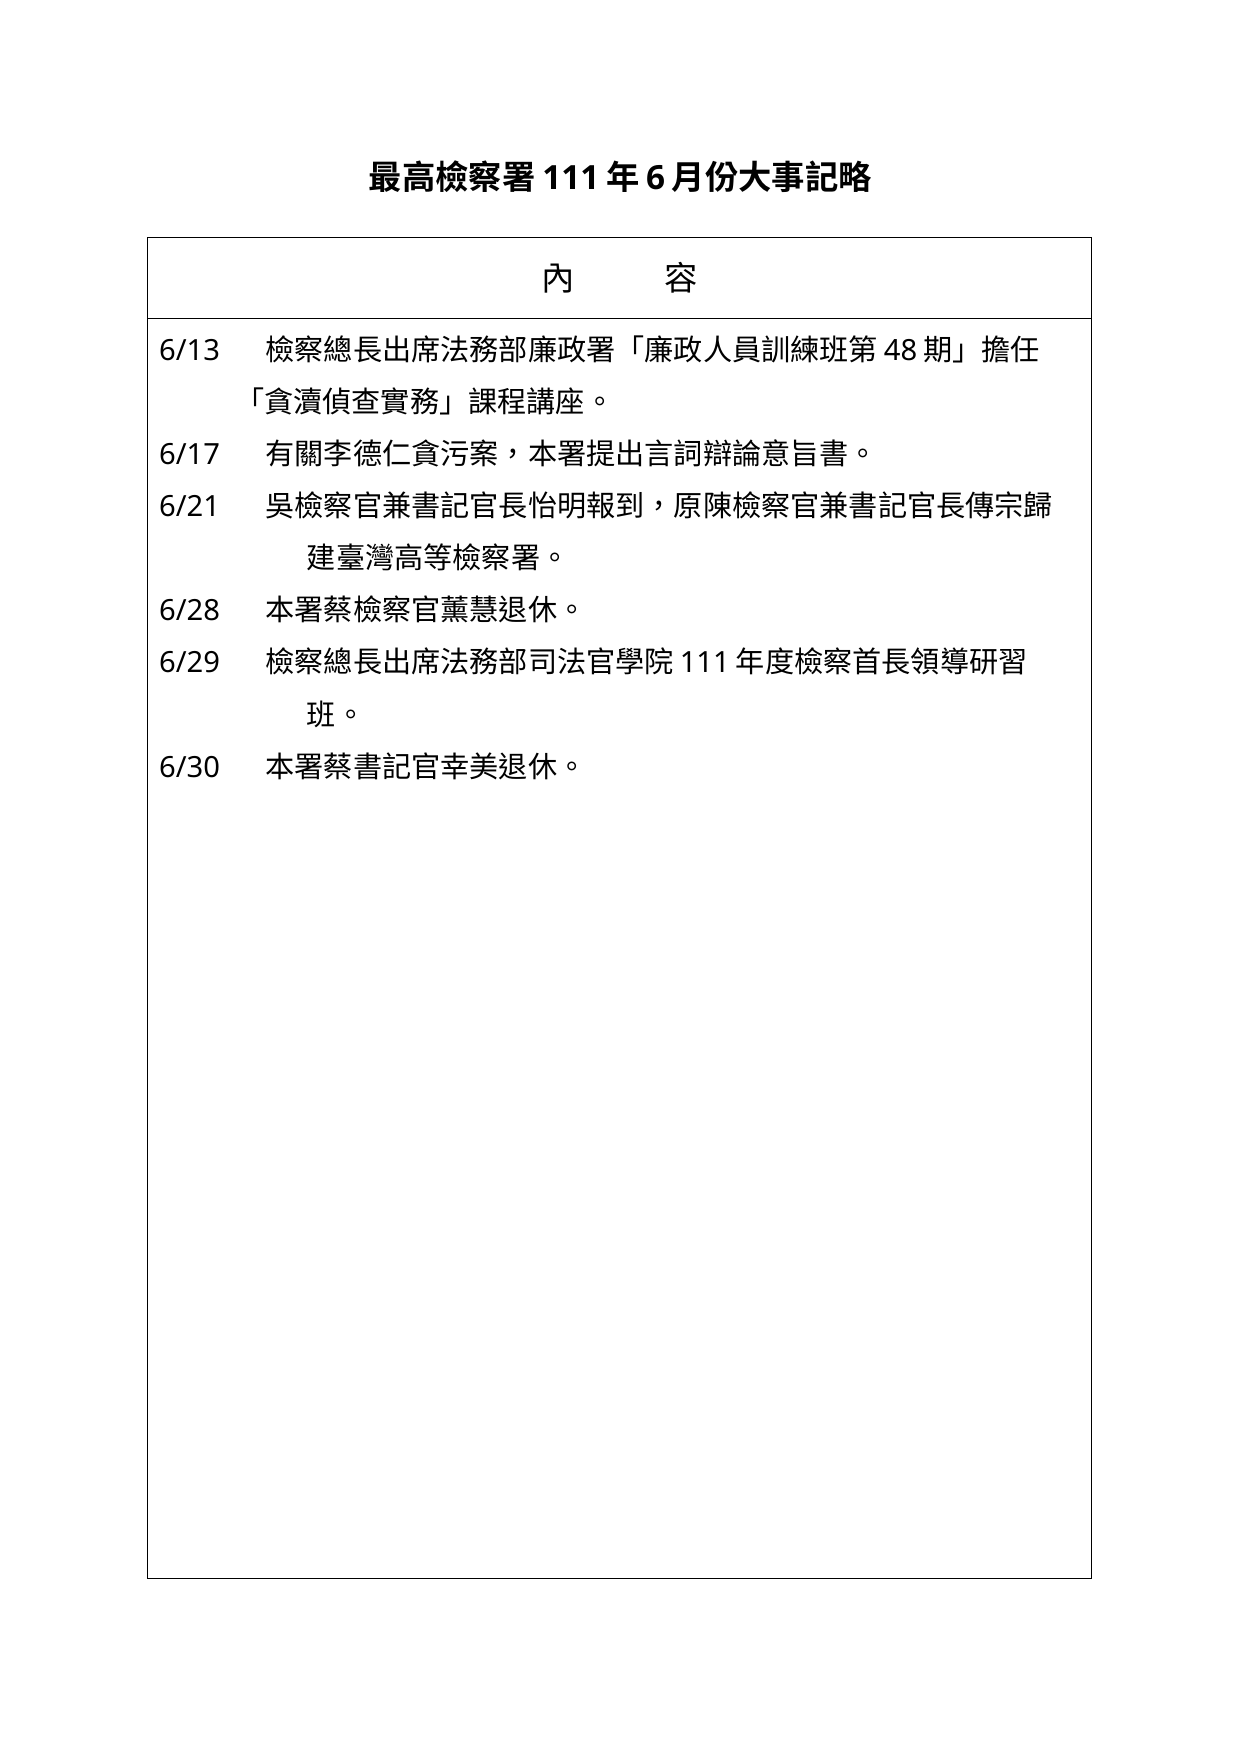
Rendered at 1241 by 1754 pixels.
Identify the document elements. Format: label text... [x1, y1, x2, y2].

table_cell 6/13 檢察總長出席法務部廉政署「廉政人員訓練班第48期」擔任 「貪瀆偵查實務」課程講座。 6/17 有關李德仁貪污案，本署提出言詞辯論意旨書。 6/21 吳檢察官兼書記官長怡明報到，原陳檢察官兼書記官長傳宗歸建臺灣高等檢察署。 6/28 本署蔡檢察官薰慧退休。 6/29 檢察總長出席法務部司法官學院111年度檢察首長領導研習班。 6/30 本署蔡書記官幸美退休。 [148, 319, 1091, 1578]
text 最高檢察署111年6月份大事記略 [148, 148, 1092, 200]
table_header 內 容 [148, 238, 1091, 318]
